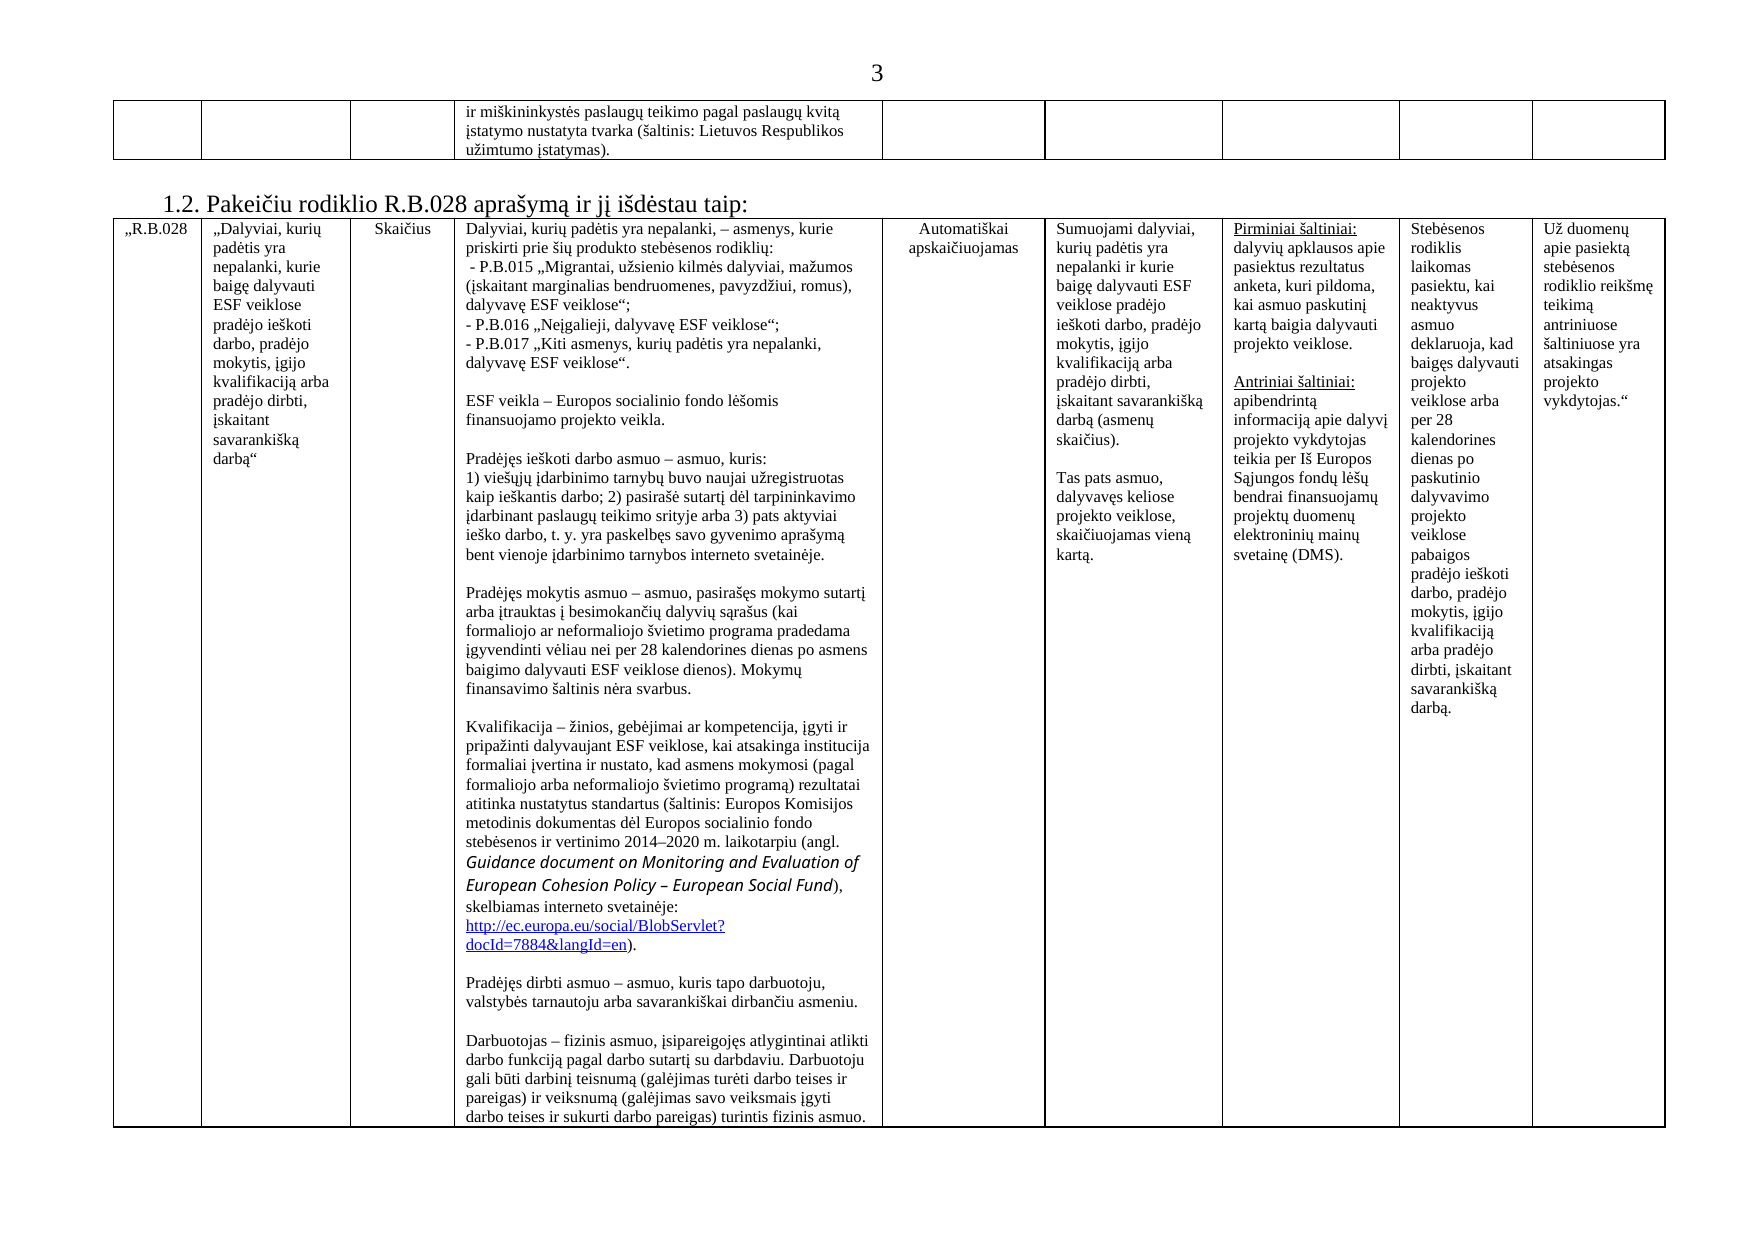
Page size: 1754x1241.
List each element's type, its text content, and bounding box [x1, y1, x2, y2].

table_cell [114, 101, 201, 159]
table_header Pirminiai šaltiniai: dalyvių apklausos apie pasiektus rezultatus anketa, kuri pildoma, kai asmuo paskutinį kartą baigia dalyvauti projekto veiklose. Antriniai šaltiniai: apibendrintą informaciją apie dalyvį projekto vykdytojas teikia per Iš Europos Sąjungos fondų lėšų bendrai finansuojamų projektų duomenų elektroninių mainų svetainę (DMS). [1223, 219, 1399, 1126]
table_header [883, 101, 1044, 159]
table_header Stebėsenos rodiklis laikomas pasiektu, kai neaktyvus asmuo deklaruoja, kad baigęs dalyvauti projekto veiklose arba per 28 kalendorines dienas po paskutinio dalyvavimo projekto veiklose pabaigos pradėjo ieškoti darbo, pradėjo mokytis, įgijo kvalifikaciją arba pradėjo dirbti, įskaitant savarankišką darbą. [1400, 219, 1532, 1126]
table_header Skaičius [351, 219, 454, 1126]
table_header Dalyviai, kurių padėtis yra nepalanki, – asmenys, kurie priskirti prie šių produkto stebėsenos rodiklių: - P.B.015 „Migrantai, užsienio kilmės dalyviai, mažumos (įskaitant marginalias bendruomenes, pavyzdžiui, romus), dalyvavę ESF veiklose“; - P.B.016 „Neįgalieji, dalyvavę ESF veiklose“; - P.B.017 „Kiti asmenys, kurių padėtis yra nepalanki, dalyvavę ESF veiklose“. ESF veikla – Europos socialinio fondo lėšomis finansuojamo projekto veikla. Pradėjęs ieškoti darbo asmuo – asmuo, kuris: 1) viešųjų įdarbinimo tarnybų buvo naujai užregistruotas kaip ieškantis darbo; 2) pasirašė sutartį dėl tarpininkavimo įdarbinant paslaugų teikimo srityje arba 3) pats aktyviai ieško darbo, t. y. yra paskelbęs savo gyvenimo aprašymą bent vienoje įdarbinimo tarnybos interneto svetainėje. Pradėjęs mokytis asmuo – asmuo, pasirašęs mokymo sutartį arba įtrauktas į besimokančių dalyvių sąrašus (kai formaliojo ar neformaliojo švietimo programa pradedama įgyvendinti vėliau nei per 28 kalendorines dienas po asmens baigimo dalyvauti ESF veiklose dienos). Mokymų finansavimo šaltinis nėra svarbus. Kvalifikacija – žinios, gebėjimai ar kompetencija, įgyti ir pripažinti dalyvaujant ESF veiklose, kai atsakinga institucija formaliai įvertina ir nustato, kad asmens mokymosi (pagal formaliojo arba neformaliojo švietimo programą) rezultatai atitinka nustatytus standartus (šaltinis: Europos Komisijos metodinis dokumentas dėl Europos socialinio fondo stebėsenos ir vertinimo 2014–2020 m. laikotarpiu (angl. Guidance document on Monitoring and Evaluation of European Cohesion Policy – European Social Fund), skelbiamas interneto svetainėje: http://ec.europa.eu/social/BlobServlet?docId=7884&langId=en). Pradėjęs dirbti asmuo – asmuo, kuris tapo darbuotoju, valstybės tarnautoju arba savarankiškai dirbančiu asmeniu. Darbuotojas – fizinis asmuo, įsipareigojęs atlygintinai atlikti darbo funkciją pagal darbo sutartį su darbdaviu. Darbuotoju gali būti darbinį teisnumą (galėjimas turėti darbo teises ir pareigas) ir veiksnumą (galėjimas savo veiksmais įgyti darbo teises ir sukurti darbo pareigas) turintis fizinis asmuo. [455, 219, 882, 1126]
table_cell [351, 101, 454, 159]
table_header „R.B.028 [114, 219, 201, 1126]
table_header Automatiškai apskaičiuojamas [883, 219, 1044, 1126]
table_header Sumuojami dalyviai, kurių padėtis yra nepalanki ir kurie baigę dalyvauti ESF veiklose pradėjo ieškoti darbo, pradėjo mokytis, įgijo kvalifikaciją arba pradėjo dirbti, įskaitant savarankišką darbą (asmenų skaičius). Tas pats asmuo, dalyvavęs keliose projekto veiklose, skaičiuojamas vieną kartą. [1046, 219, 1222, 1126]
table_header [1533, 101, 1664, 159]
table_header ir miškininkystės paslaugų teikimo pagal paslaugų kvitą įstatymo nustatyta tvarka (šaltinis: Lietuvos Respublikos užimtumo įstatymas). [455, 101, 882, 159]
table_cell [202, 101, 350, 159]
table_cell [1046, 101, 1222, 159]
table_header Už duomenų apie pasiektą stebėsenos rodiklio reikšmę teikimą antriniuose šaltiniuose yra atsakingas projekto vykdytojas.“ [1533, 219, 1664, 1126]
table_header „Dalyviai, kurių padėtis yra nepalanki, kurie baigę dalyvauti ESF veiklose pradėjo ieškoti darbo, pradėjo mokytis, įgijo kvalifikaciją arba pradėjo dirbti, įskaitant savarankišką darbą“ [202, 219, 350, 1126]
text 1.2. Pakeičiu rodiklio R.B.028 aprašymą ir jį išdėstau taip: [103, 189, 1651, 217]
